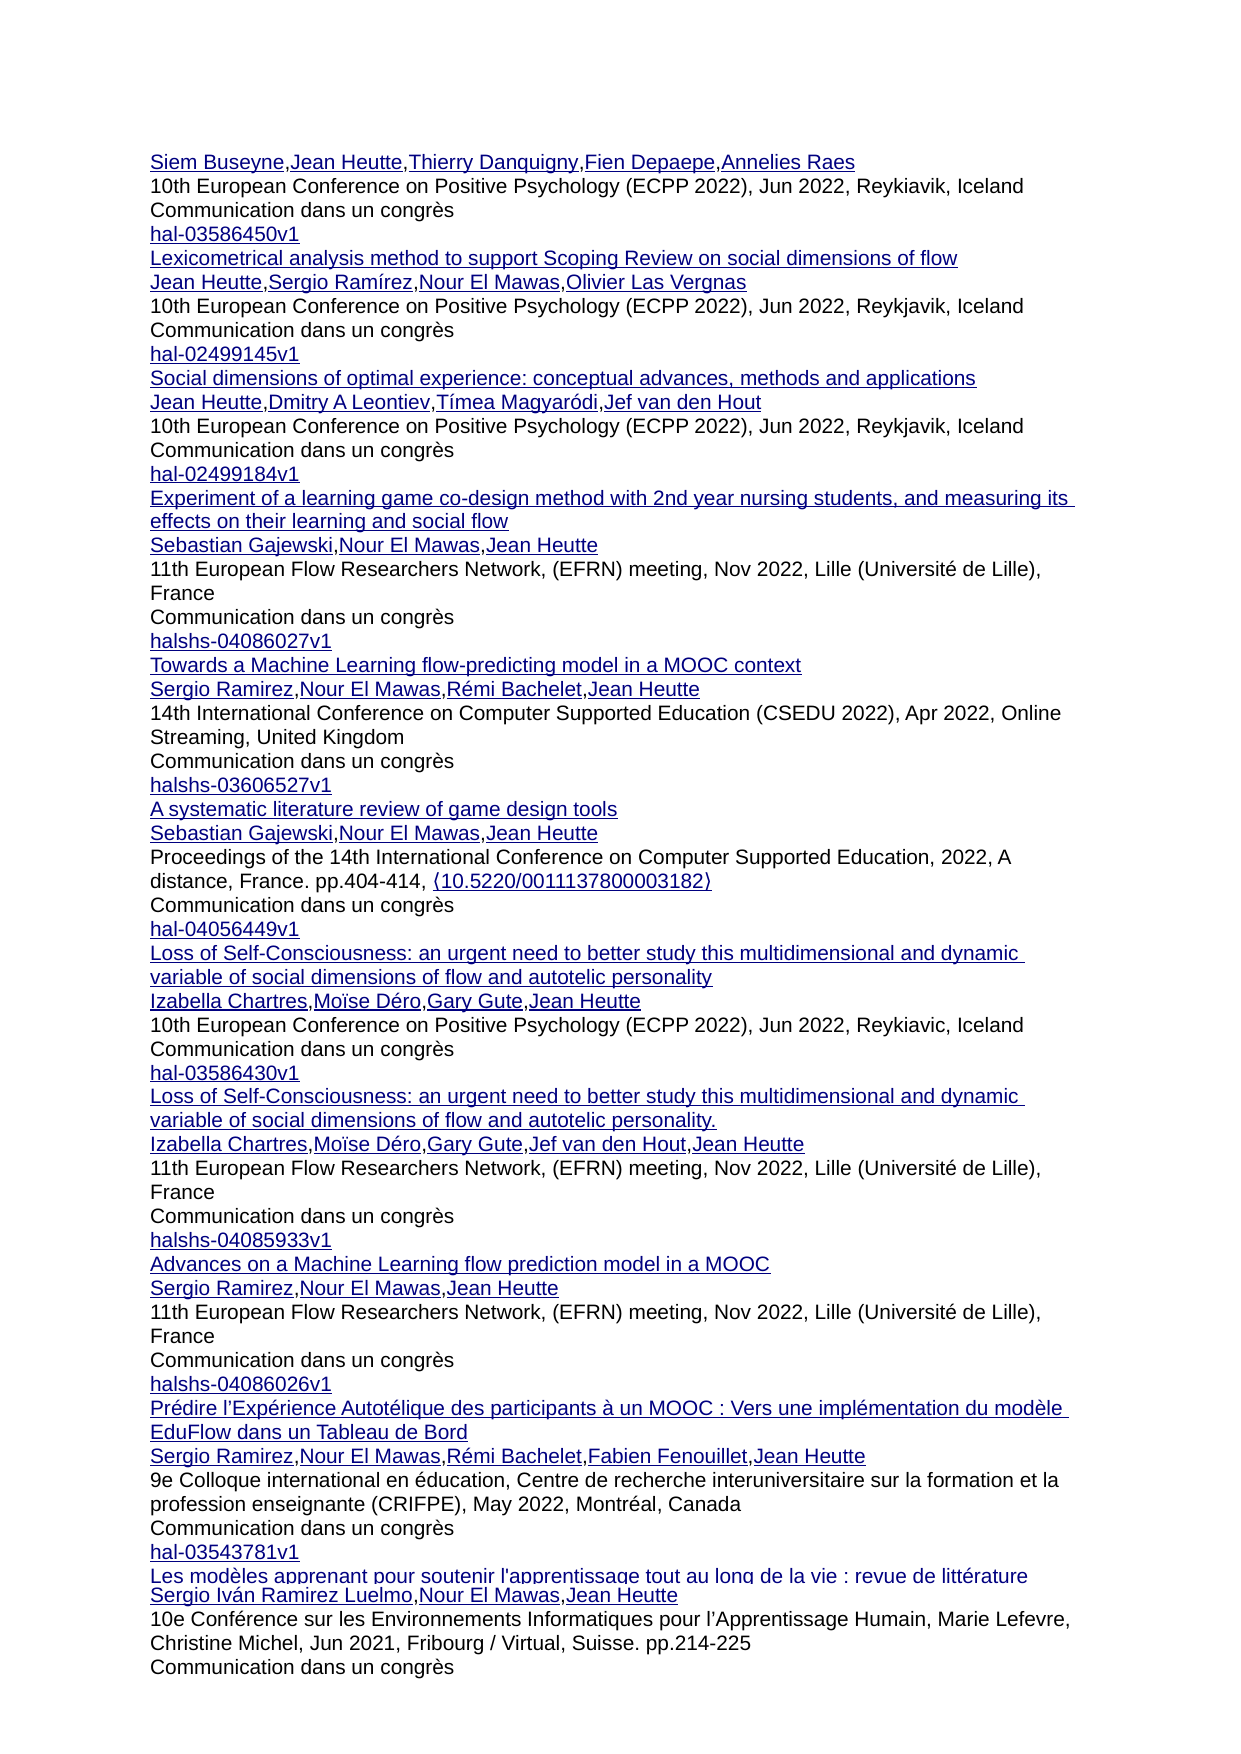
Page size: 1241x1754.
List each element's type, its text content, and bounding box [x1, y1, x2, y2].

table_cell Lexicometrical analysis method to support Scoping Review on social dimensions of flow Jean Heutte,Sergio Ramírez,Nour El Mawas,Olivier Las Vergnas 10th European Conference on Positive Psychology (ECPP 2022), Jun 2022, Reykjavik, Iceland Communication dans un congrès hal-02499145v1 [150, 246, 1090, 366]
table_cell Towards a Machine Learning flow-predicting model in a MOOC context Sergio Ramirez,Nour El Mawas,Rémi Bachelet,Jean Heutte 14th International Conference on Computer Supported Education (CSEDU 2022), Apr 2022, Online Streaming, United Kingdom Communication dans un congrès halshs-03606527v1 [150, 653, 1090, 797]
table_cell Prédire l’Expérience Autotélique des participants à un MOOC : Vers une implémentation du modèle EduFlow dans un Tableau de Bord Sergio Ramirez,Nour El Mawas,Rémi Bachelet,Fabien Fenouillet,Jean Heutte 9e Colloque international en éducation, Centre de recherche interuniversitaire sur la formation et la profession enseignante (CRIFPE), May 2022, Montréal, Canada Communication dans un congrès hal-03543781v1 [150, 1396, 1090, 1563]
table_cell Loss of Self-Consciousness: an urgent need to better study this multidimensional and dynamic variable of social dimensions of flow and autotelic personality. Izabella Chartres,Moïse Déro,Gary Gute,Jef van den Hout,Jean Heutte 11th European Flow Researchers Network, (EFRN) meeting, Nov 2022, Lille (Université de Lille), France Communication dans un congrès halshs-04085933v1 [150, 1084, 1090, 1252]
table_cell Social dimensions of optimal experience: conceptual advances, methods and applications Jean Heutte,Dmitry A Leontiev,Tímea Magyaródi,Jef van den Hout 10th European Conference on Positive Psychology (ECPP 2022), Jun 2022, Reykjavik, Iceland Communication dans un congrès hal-02499184v1 [150, 366, 1090, 485]
table_cell Les modèles apprenant pour soutenir l'apprentissage tout au long de la vie : revue de littérature Sergio Iván Ramirez Luelmo,Nour El Mawas,Jean Heutte 10e Conférence sur les Environnements Informatiques pour l’Apprentissage Humain, Marie Lefevre, Christine Michel, Jun 2021, Fribourg / Virtual, Suisse. pp.214-225 Communication dans un congrès [150, 1564, 1090, 1679]
table_cell Loss of Self-Consciousness: an urgent need to better study this multidimensional and dynamic variable of social dimensions of flow and autotelic personality Izabella Chartres,Moïse Déro,Gary Gute,Jean Heutte 10th European Conference on Positive Psychology (ECPP 2022), Jun 2022, Reykiavic, Iceland Communication dans un congrès hal-03586430v1 [150, 941, 1090, 1084]
table_cell Siem Buseyne,Jean Heutte,Thierry Danquigny,Fien Depaepe,Annelies Raes 10th European Conference on Positive Psychology (ECPP 2022), Jun 2022, Reykiavik, Iceland Communication dans un congrès hal-03586450v1 [150, 150, 1090, 246]
table_cell Advances on a Machine Learning flow prediction model in a MOOC Sergio Ramirez,Nour El Mawas,Jean Heutte 11th European Flow Researchers Network, (EFRN) meeting, Nov 2022, Lille (Université de Lille), France Communication dans un congrès halshs-04086026v1 [150, 1252, 1090, 1396]
table_cell Experiment of a learning game co-design method with 2nd year nursing students, and measuring its effects on their learning and social flow Sebastian Gajewski,Nour El Mawas,Jean Heutte 11th European Flow Researchers Network, (EFRN) meeting, Nov 2022, Lille (Université de Lille), France Communication dans un congrès halshs-04086027v1 [150, 485, 1090, 653]
table_cell A systematic literature review of game design tools Sebastian Gajewski,Nour El Mawas,Jean Heutte Proceedings of the 14th International Conference on Computer Supported Education, 2022, A distance, France. pp.404-414, ⟨10.5220/0011137800003182⟩ Communication dans un congrès hal-04056449v1 [150, 797, 1090, 941]
